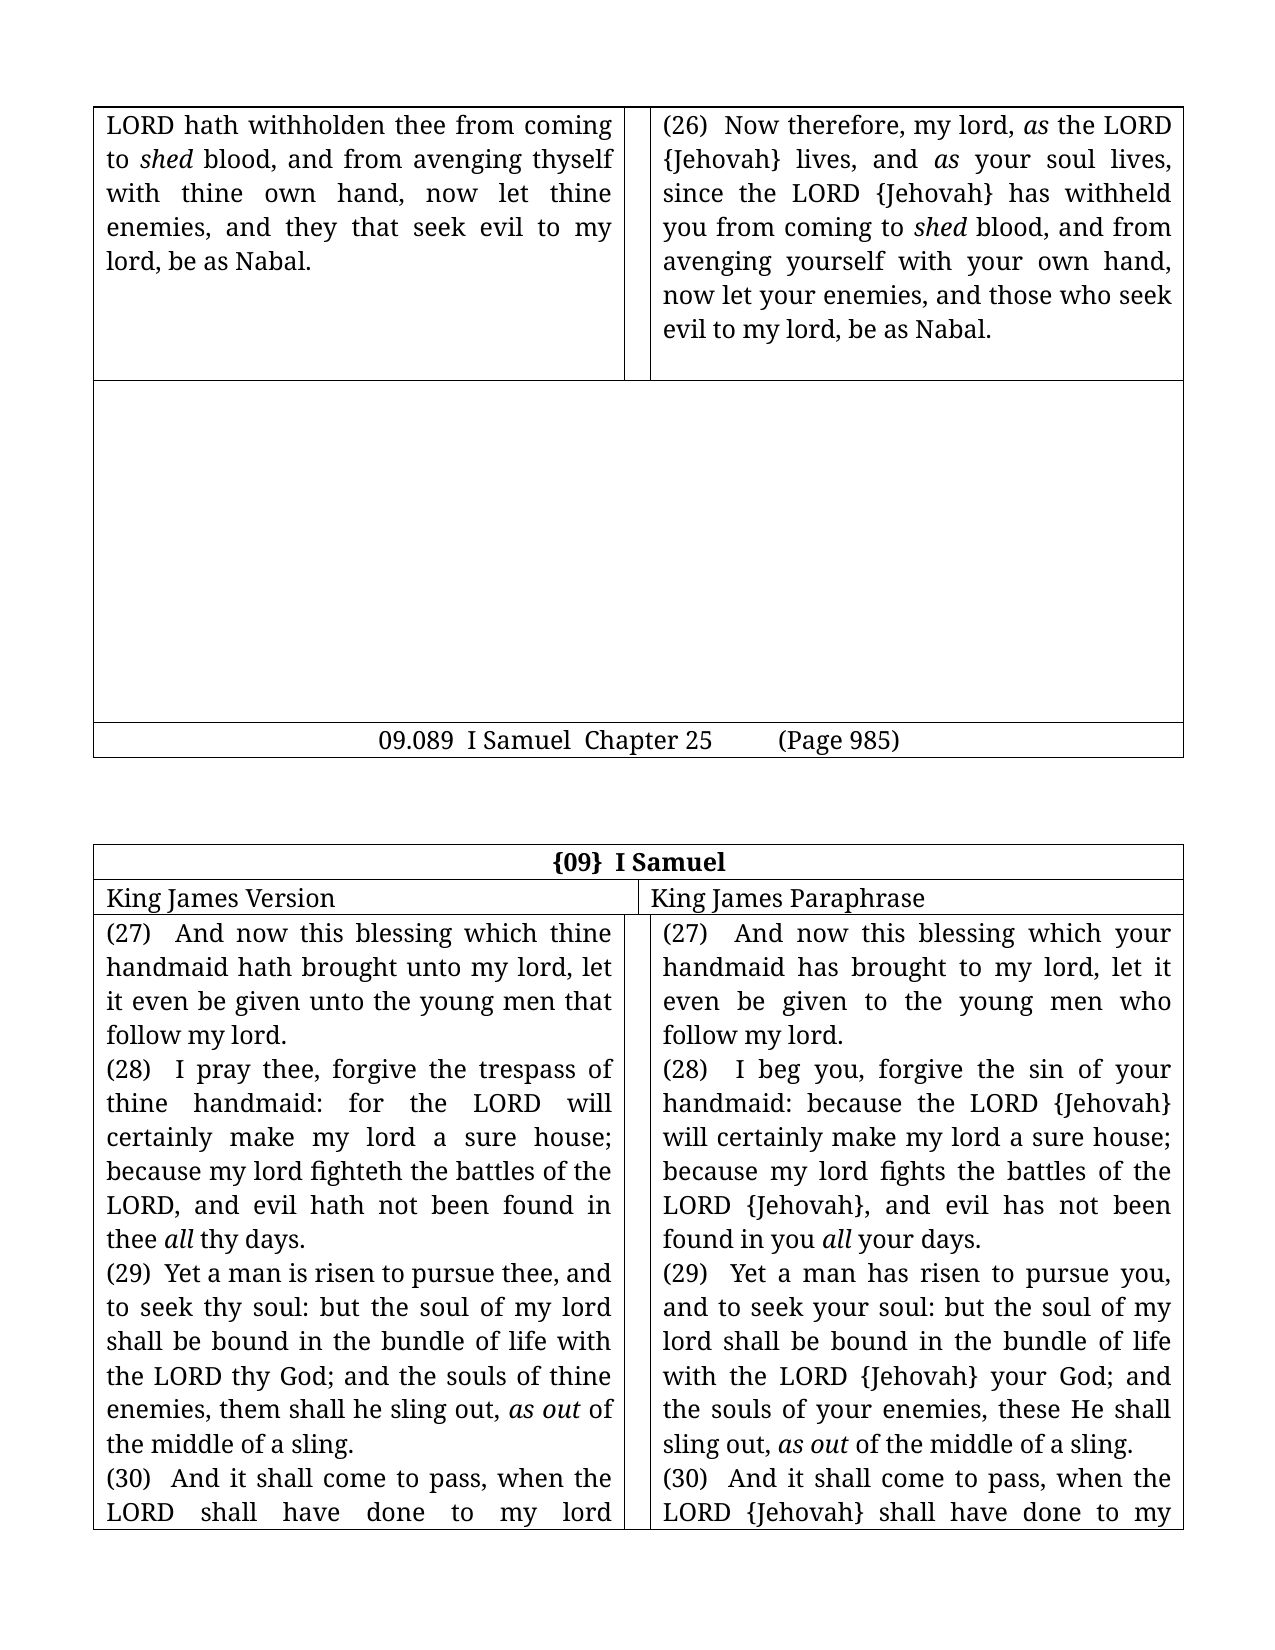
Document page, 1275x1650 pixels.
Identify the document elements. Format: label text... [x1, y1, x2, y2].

table_cell [625, 915, 650, 1528]
table_cell King James Paraphrase [639, 880, 1183, 914]
table_cell LORD hath withholden thee from coming to shed blood, and from avenging thyself with thine own hand, now let thine enemies, and they that seek evil to my lord, be as Nabal. [94, 108, 624, 380]
table_cell (26) Now therefore, my lord, as the LORD {Jehovah} lives, and as your soul lives, since the LORD {Jehovah} has withheld you from coming to shed blood, and from avenging yourself with your own hand, now let your enemies, and those who seek evil to my lord, be as Nabal. [651, 108, 1183, 380]
table_cell [94, 381, 1183, 722]
table_cell King James Version [94, 880, 638, 914]
table_header {09} I Samuel [94, 845, 1183, 879]
table_cell (27) And now this blessing which your handmaid has brought to my lord, let it even be given to the young men who follow my lord. (28) I beg you, forgive the sin of your handmaid: because the LORD {Jehovah} will certainly make my lord a sure house; because my lord fights the battles of the LORD {Jehovah}, and evil has not been found in you all your days. (29) Yet a man has risen to pursue you, and to seek your soul: but the soul of my lord shall be bound in the bundle of life with the LORD {Jehovah} your God; and the souls of your enemies, these He shall sling out, as out of the middle of a sling. (30) And it shall come to pass, when the LORD {Jehovah} shall have done to my [651, 915, 1183, 1528]
table_cell 09.089 I Samuel Chapter 25 (Page 985) [94, 723, 1183, 757]
table_cell [625, 108, 650, 380]
table_cell (27) And now this blessing which thine handmaid hath brought unto my lord, let it even be given unto the young men that follow my lord. (28) I pray thee, forgive the trespass of thine handmaid: for the LORD will certainly make my lord a sure house; because my lord fighteth the battles of the LORD, and evil hath not been found in thee all thy days. (29) Yet a man is risen to pursue thee, and to seek thy soul: but the soul of my lord shall be bound in the bundle of life with the LORD thy God; and the souls of thine enemies, them shall he sling out, as out of the middle of a sling. (30) And it shall come to pass, when the LORD shall have done to my lord [94, 915, 624, 1528]
